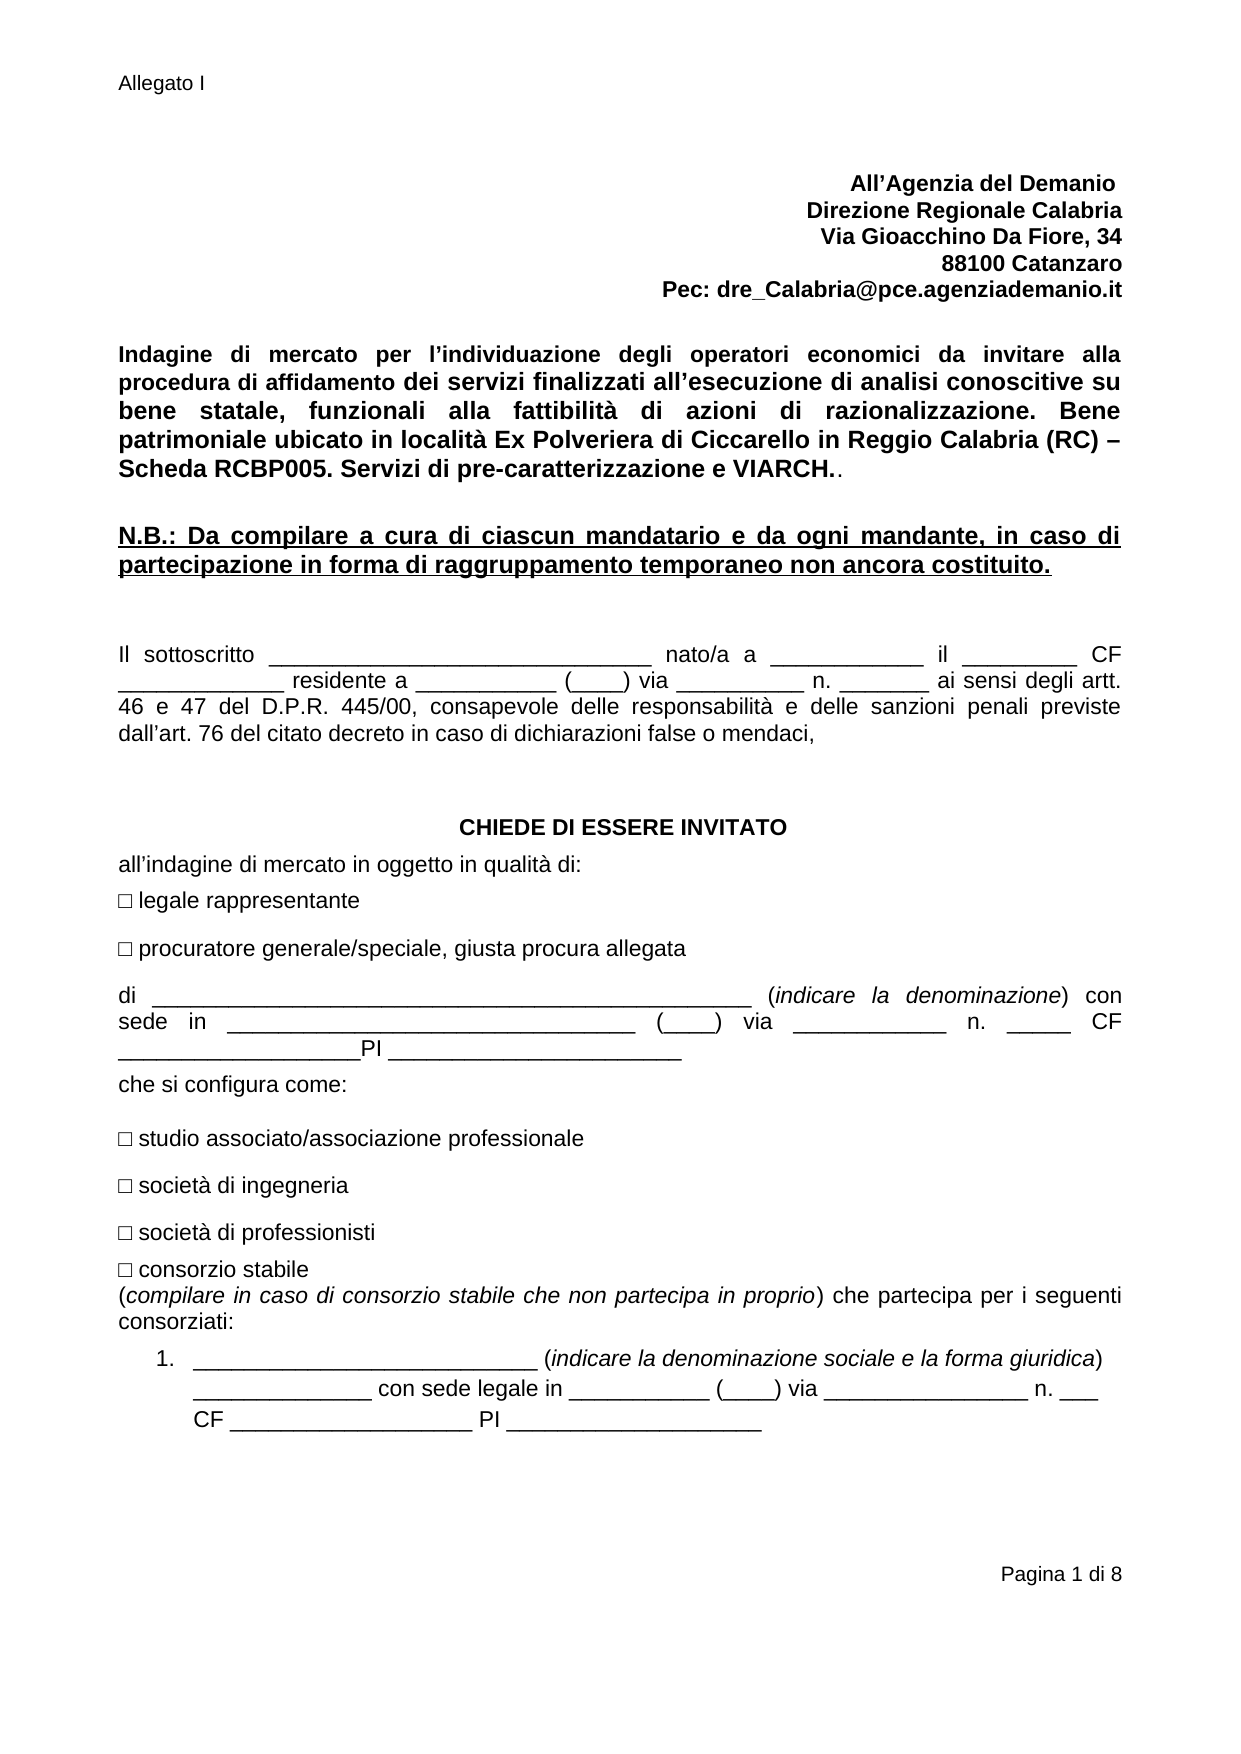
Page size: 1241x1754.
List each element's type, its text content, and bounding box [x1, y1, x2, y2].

list ___________________________ (indicare la denominazione sociale e la forma giuridica) ______________ con sede legale in ___________ (____) via ________________ n. ___ CF ___________________ PI ____________________ [156, 1345, 1122, 1432]
text All’Agenzia del Demanio [118, 170, 1122, 197]
text di _______________________________________________ (indicare la denominazione) con sede in ________________________________ (____) via ____________ n. _____ CF ___________________PI _______________________ [118, 982, 1122, 1061]
text Direzione Regionale Calabria [118, 197, 1122, 223]
text che si configura come: [118, 1071, 1122, 1098]
text Il sottoscritto ______________________________ nato/a a ____________ il _________ CF _____________ residente a ___________ (____) via __________ n. _______ ai sensi degli artt. 46 e 47 del D.P.R. 445/00, consapevole delle responsabilità e delle sanzioni penali previste dall’art. 76 del citato decreto in caso di dichiarazioni false o mendaci, [118, 641, 1122, 746]
text □ società di ingegneria [118, 1172, 1122, 1198]
text Indagine di mercato per l’individuazione degli operatori economici da invitare alla procedura di affidamento dei servizi finalizzati all’esecuzione di analisi conoscitive su bene statale, funzionali alla fattibilità di azioni di razionalizzazione. Bene patrimoniale ubicato in località Ex Polveriera di Ciccarello in Reggio Calabria (RC) – Scheda RCBP005. Servizi di pre-caratterizzazione e VIARCH.. [118, 341, 1122, 482]
text □ società di professionisti [118, 1219, 1122, 1245]
text □ procuratore generale/speciale, giusta procura allegata [118, 935, 1122, 961]
text (compilare in caso di consorzio stabile che non partecipa in proprio) che partecipa per i seguenti consorziati: [118, 1282, 1122, 1335]
text all’indagine di mercato in oggetto in qualità di: [118, 851, 1122, 877]
text Via Gioacchino Da Fiore, 34 [118, 223, 1122, 249]
text □ legale rappresentante [118, 887, 1122, 914]
text Pec: dre_Calabria@pce.agenziademanio.it [118, 276, 1122, 302]
text □ consorzio stabile [118, 1256, 1122, 1282]
text 88100 Catanzaro [118, 249, 1122, 276]
text CHIEDE DI ESSERE INVITATO [118, 814, 1122, 840]
text □ studio associato/associazione professionale [118, 1124, 1122, 1151]
text N.B.: Da compilare a cura di ciascun mandatario e da ogni mandante, in caso di partecipazione in forma di raggruppamento temporaneo non ancora costituito. [118, 521, 1122, 579]
